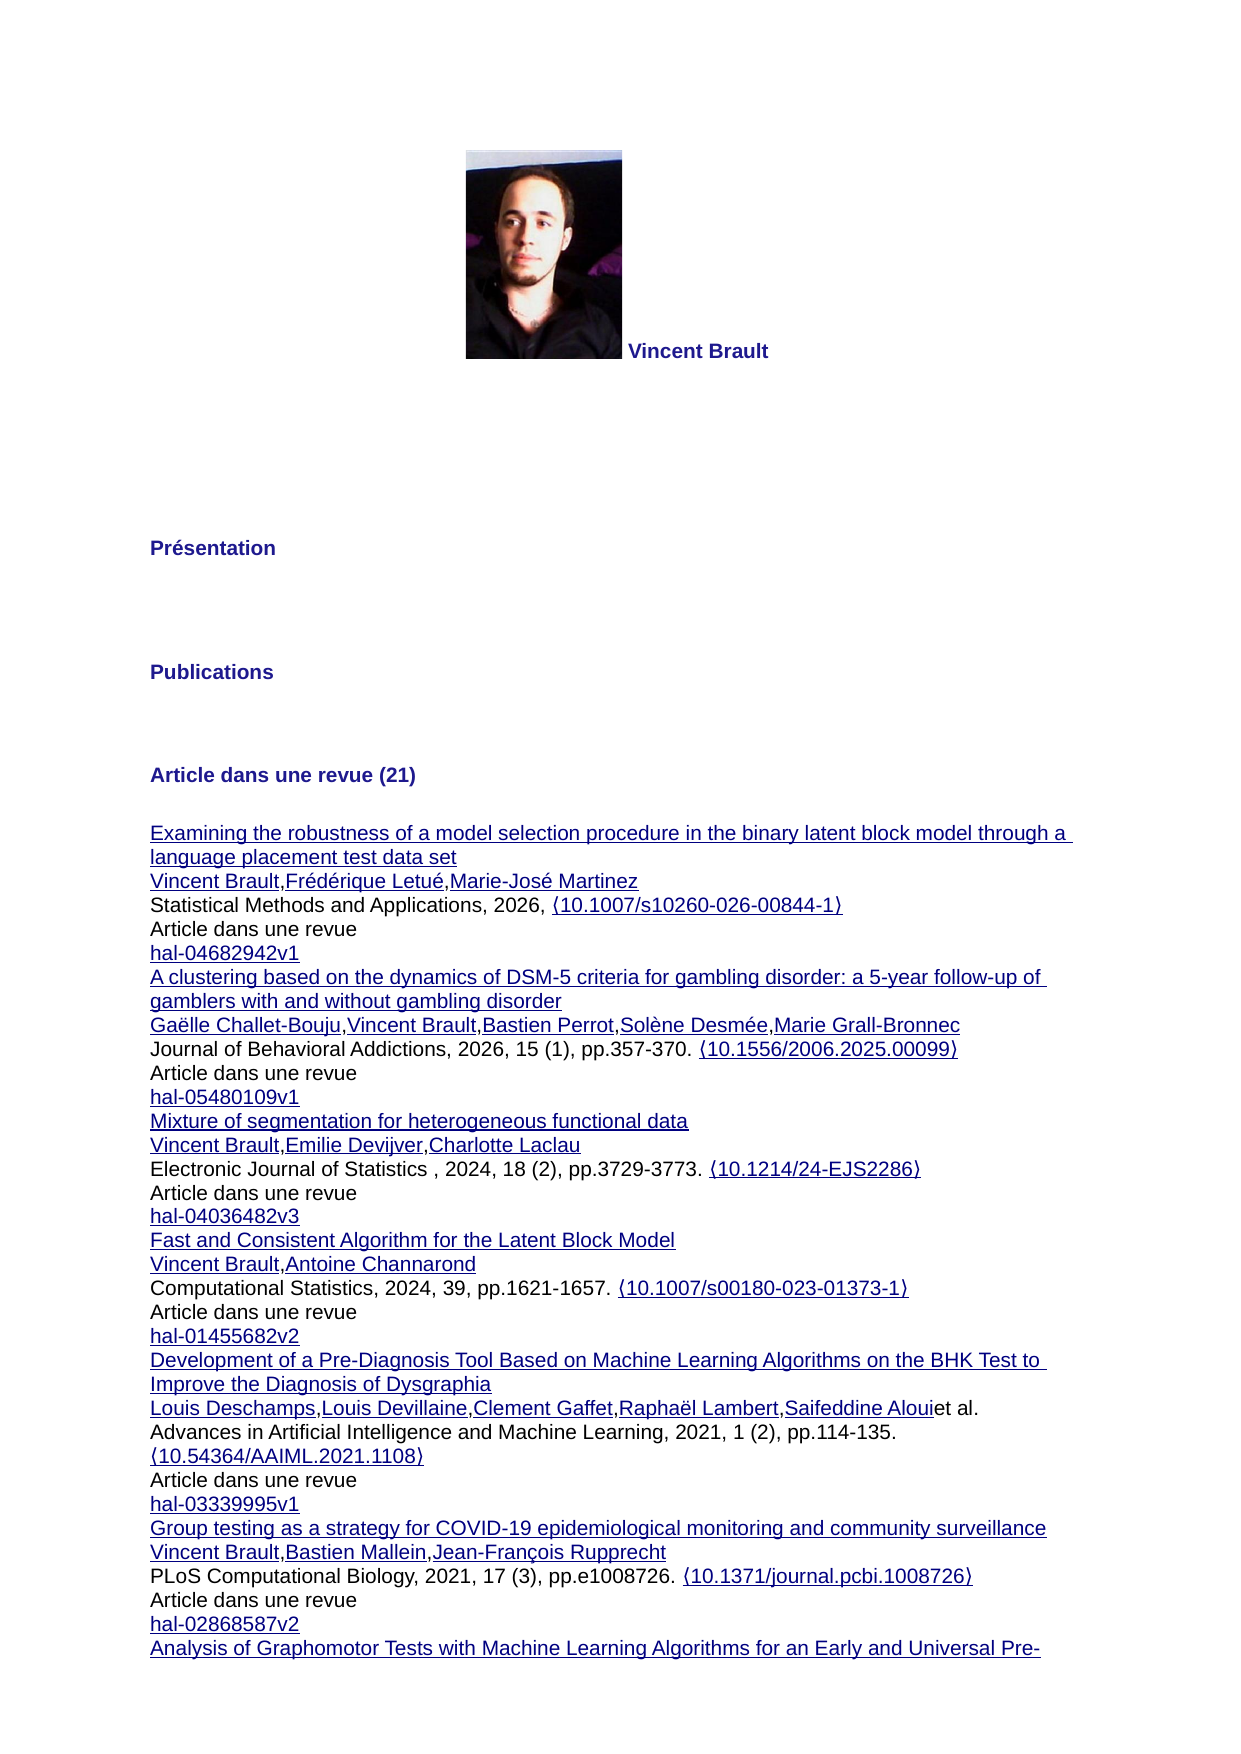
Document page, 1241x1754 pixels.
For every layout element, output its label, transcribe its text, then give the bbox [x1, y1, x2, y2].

table_cell Development of a Pre-Diagnosis Tool Based on Machine Learning Algorithms on the BHK Test to Improve the Diagnosis of Dysgraphia Louis Deschamps,Louis Devillaine,Clement Gaffet,Raphaël Lambert,Saifeddine Alouiet al. Advances in Artificial Intelligence and Machine Learning, 2021, 1 (2), pp.114-135. ⟨10.54364/AAIML.2021.1108⟩ Article dans une revue hal-03339995v1 [150, 1348, 1090, 1516]
subtitle Article dans une revue (21) [150, 763, 1090, 787]
subtitle Publications [150, 659, 1090, 683]
subtitle Présentation [150, 536, 1090, 559]
table_cell Analysis of Graphomotor Tests with Machine Learning Algorithms for an Early and Universal Pre- [150, 1636, 1090, 1659]
picture [465, 150, 623, 359]
table_cell Fast and Consistent Algorithm for the Latent Block Model Vincent Brault,Antoine Channarond Computational Statistics, 2024, 39, pp.1621-1657. ⟨10.1007/s00180-023-01373-1⟩ Article dans une revue hal-01455682v2 [150, 1228, 1090, 1348]
table_header Examining the robustness of a model selection procedure in the binary latent block model through a language placement test data set Vincent Brault,Frédérique Letué,Marie-José Martinez Statistical Methods and Applications, 2026, ⟨10.1007/s10260-026-00844-1⟩ Article dans une revue hal-04682942v1 [150, 821, 1090, 965]
table_cell A clustering based on the dynamics of DSM-5 criteria for gambling disorder: a 5-year follow-up of gamblers with and without gambling disorder Gaëlle Challet-Bouju,Vincent Brault,Bastien Perrot,Solène Desmée,Marie Grall-Bronnec Journal of Behavioral Addictions, 2026, 15 (1), pp.357-370. ⟨10.1556/2006.2025.00099⟩ Article dans une revue hal-05480109v1 [150, 965, 1090, 1108]
table_cell Mixture of segmentation for heterogeneous functional data Vincent Brault,Emilie Devijver,Charlotte Laclau Electronic Journal of Statistics , 2024, 18 (2), pp.3729-3773. ⟨10.1214/24-EJS2286⟩ Article dans une revue hal-04036482v3 [150, 1109, 1090, 1228]
table_cell Group testing as a strategy for COVID-19 epidemiological monitoring and community surveillance Vincent Brault,Bastien Mallein,Jean-François Rupprecht PLoS Computational Biology, 2021, 17 (3), pp.e1008726. ⟨10.1371/journal.pcbi.1008726⟩ Article dans une revue hal-02868587v2 [150, 1516, 1090, 1636]
subtitle Vincent Brault [150, 150, 1090, 363]
